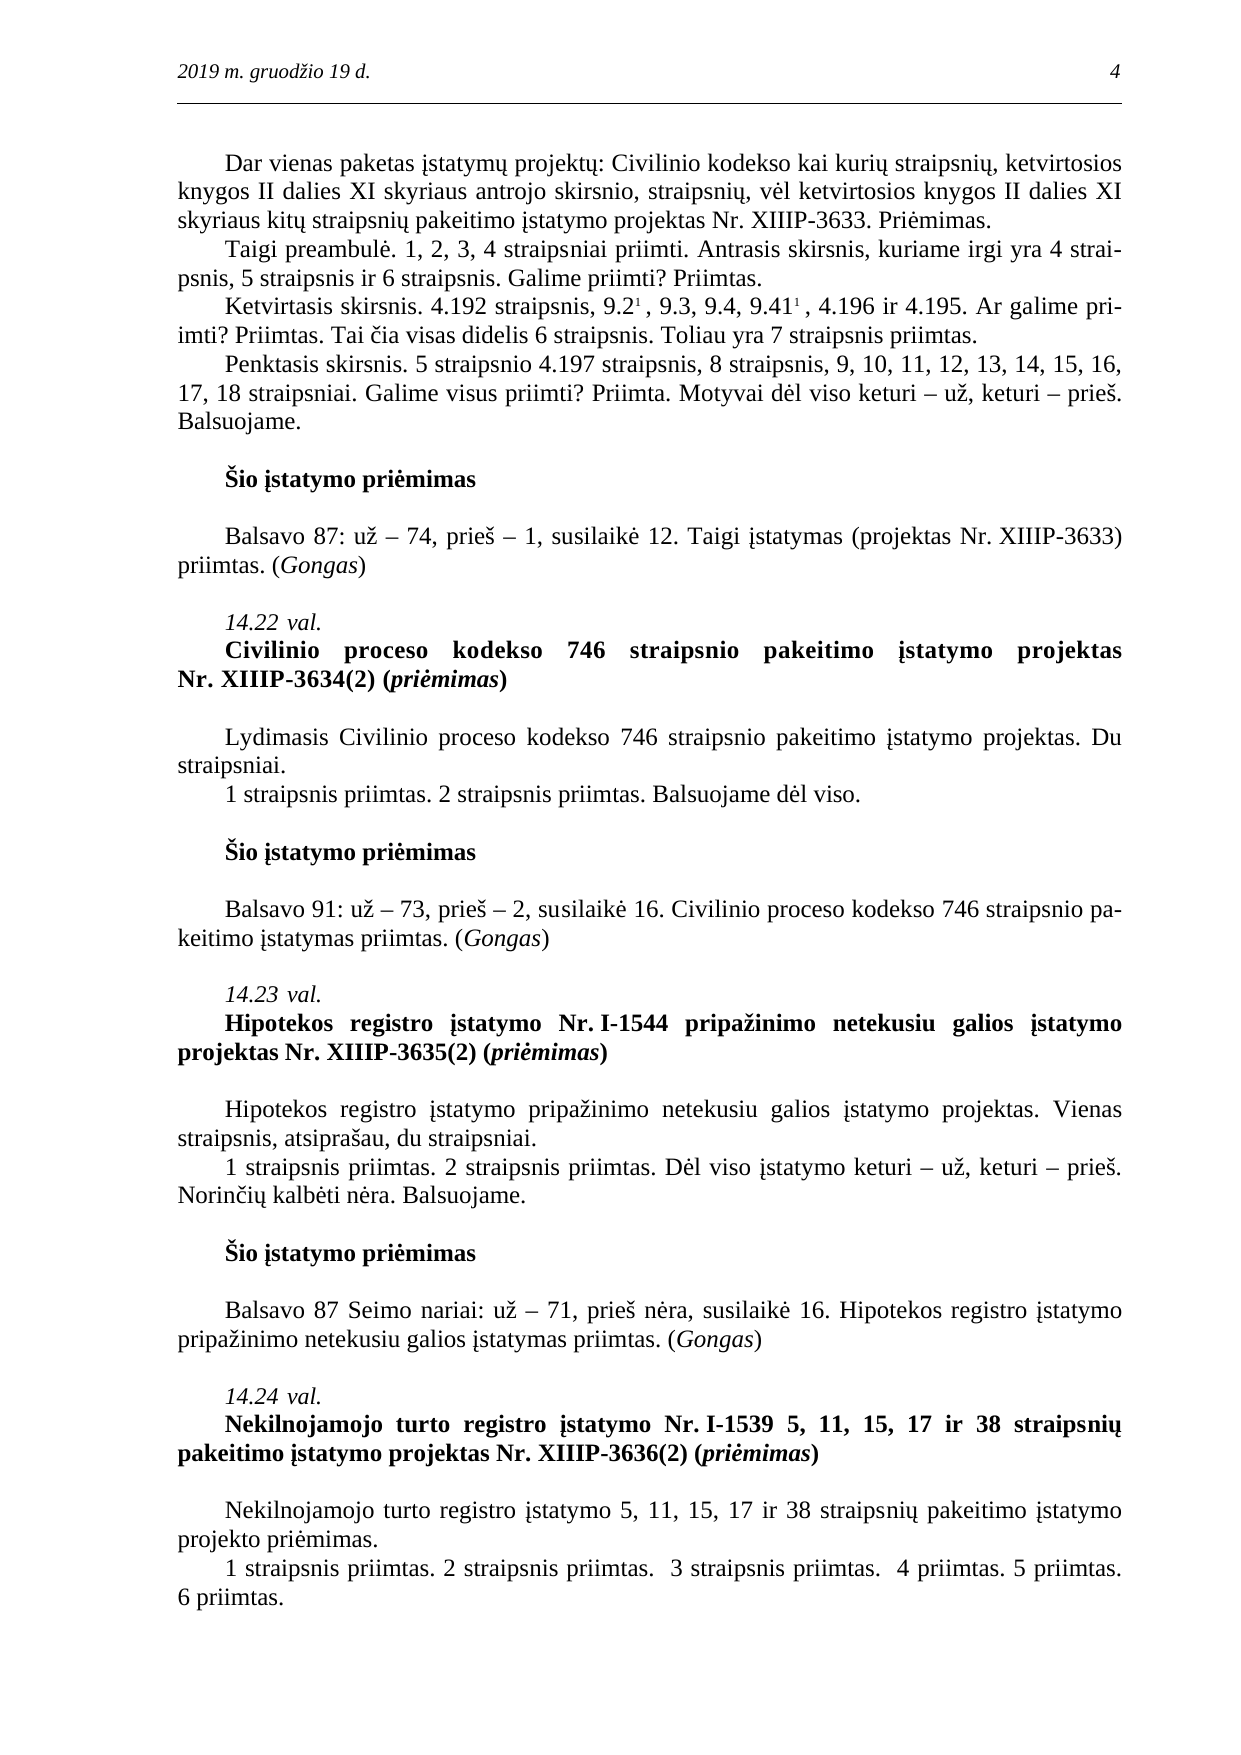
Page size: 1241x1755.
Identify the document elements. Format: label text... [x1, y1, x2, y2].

text 1 straips­nis pri­im­tas. 2 straips­nis pri­im­tas. Bal­suo­ja­me dėl vi­so. [177, 779, 1122, 808]
text 14.22 val. [224, 608, 1122, 635]
text Penktasis skir­snis. 5 straips­nio 4.197 straips­nis, 8 straips­nis, 9, 10, 11, 12, 13, 14, 15, 16, 17, 18 straips­niai. Ga­lime vi­sus pri­im­ti? Pri­im­ta. Mo­ty­vai dėl vi­so ke­tu­ri – už, ke­tu­ri – prieš. Bal­suoja­me. [177, 349, 1122, 435]
text Ci­vi­li­nio pro­ce­so ko­dek­so 746 straips­nio pa­kei­ti­mo įsta­ty­mo pro­jek­tas Nr. XIIIP-3634(2) (pri­ėmi­mas) [177, 635, 1122, 693]
text Ly­di­ma­sis Ci­vi­li­nio pro­ce­so ko­dek­so 746 straips­nio pa­kei­ti­mo įsta­ty­mo pro­jek­tas. Du straips­niai. [177, 722, 1122, 779]
text Bal­sa­vo 87: už – 74, prieš – 1, su­si­lai­kė 12. Tai­gi įsta­ty­mas (pro­jek­tas Nr. XIIIP-3633) pri­im­tas. (Gon­gas) [177, 521, 1122, 579]
text 1 straips­nis pri­im­tas. 2 straips­nis pri­im­tas. 3 straips­nis pri­im­tas. 4 pri­im­tas. 5 pri­im­tas. 6 pri­im­tas. [177, 1553, 1122, 1611]
text Tai­gi pre­am­bu­lė. 1, 2, 3, 4 straips­niai pri­im­ti. Ant­ra­sis skir­snis, ku­ria­me ir­gi yra 4 strai­ps­nis, 5 straips­nis ir 6 straips­nis. Ga­li­me pri­im­ti? Pri­im­tas. [177, 234, 1122, 291]
text Bal­sa­vo 87 Sei­mo na­riai: už – 71, prieš nė­ra, su­si­lai­kė 16. Hi­po­te­kos re­gist­ro įsta­ty­mo pri­pa­ži­ni­mo ne­te­ku­siu ga­lios įsta­ty­mas pri­im­tas. (Gon­gas) [177, 1295, 1122, 1353]
text Ne­kil­no­ja­mo­jo tur­to re­gist­ro įsta­ty­mo Nr. I-1539 5, 11, 15, 17 ir 38 straips­nių pakeiti­mo įsta­ty­mo pro­jek­tas Nr. XIIIP-3636(2) (pri­ėmi­mas) [177, 1409, 1122, 1467]
text Dar vie­nas pa­ke­tas įsta­ty­mų pro­jek­tų: Ci­vi­li­nio ko­dek­so kai ku­rių straips­nių, ket­vir­to­sios kny­gos II da­lies XI sky­riaus ant­ro­jo skir­snio, straips­nių, vėl ket­vir­to­sios kny­gos II da­lies XI sky­riaus ki­tų straips­nių pa­kei­ti­mo įsta­ty­mo pro­jek­tas Nr. XIIIP-3633. Pri­ėmi­mas. [177, 148, 1122, 234]
text Hi­po­te­kos re­gist­ro įsta­ty­mo pri­pa­ži­ni­mo ne­te­ku­siu ga­lios įsta­ty­mo pro­jek­tas. Vie­nas straips­nis, at­si­pra­šau, du straips­niai. [177, 1094, 1122, 1152]
text Ketvirtasis skir­snis. 4.192 straips­nis, 9.21 , 9.3, 9.4, 9.411 , 4.196 ir 4.195. Ar ga­li­me pri­im­ti? Pri­im­tas. Tai čia vi­sas di­de­lis 6 straips­nis. To­liau yra 7 straips­nis pri­im­tas. [177, 291, 1122, 349]
text 14.23 val. [224, 980, 1122, 1008]
text Ne­kil­no­ja­mo­jo tur­to re­gist­ro įsta­ty­mo 5, 11, 15, 17 ir 38 straips­nių pa­kei­ti­mo įsta­ty­mo pro­jek­to pri­ėmi­mas. [177, 1496, 1122, 1553]
text Bal­sa­vo 91: už – 73, prieš – 2, su­si­lai­kė 16. Ci­vi­li­nio pro­ce­so ko­dek­so 746 straips­nio pa­kei­ti­mo įsta­ty­mas pri­im­tas. (Gon­gas) [177, 894, 1122, 952]
text Šio įsta­ty­mo pri­ėmi­mas [177, 837, 1122, 865]
text Šio įsta­ty­mo pri­ėmi­mas [177, 1238, 1122, 1267]
text Hi­po­te­kos re­gist­ro įsta­ty­mo Nr. I-1544 pri­pa­ži­ni­mo ne­te­ku­siu ga­lios įsta­ty­mo projek­tas Nr. XIIIP-3635(2) (pri­ėmi­mas) [177, 1008, 1122, 1065]
text 1 straips­nis pri­im­tas. 2 straips­nis pri­im­tas. Dėl vi­so įsta­ty­mo ke­tu­ri – už, ke­tu­ri – prieš. No­rin­čių kal­bė­ti nė­ra. Bal­suo­ja­me. [177, 1152, 1122, 1209]
text Šio įsta­ty­mo pri­ėmi­mas [177, 464, 1122, 493]
text 14.24 val. [224, 1382, 1122, 1409]
